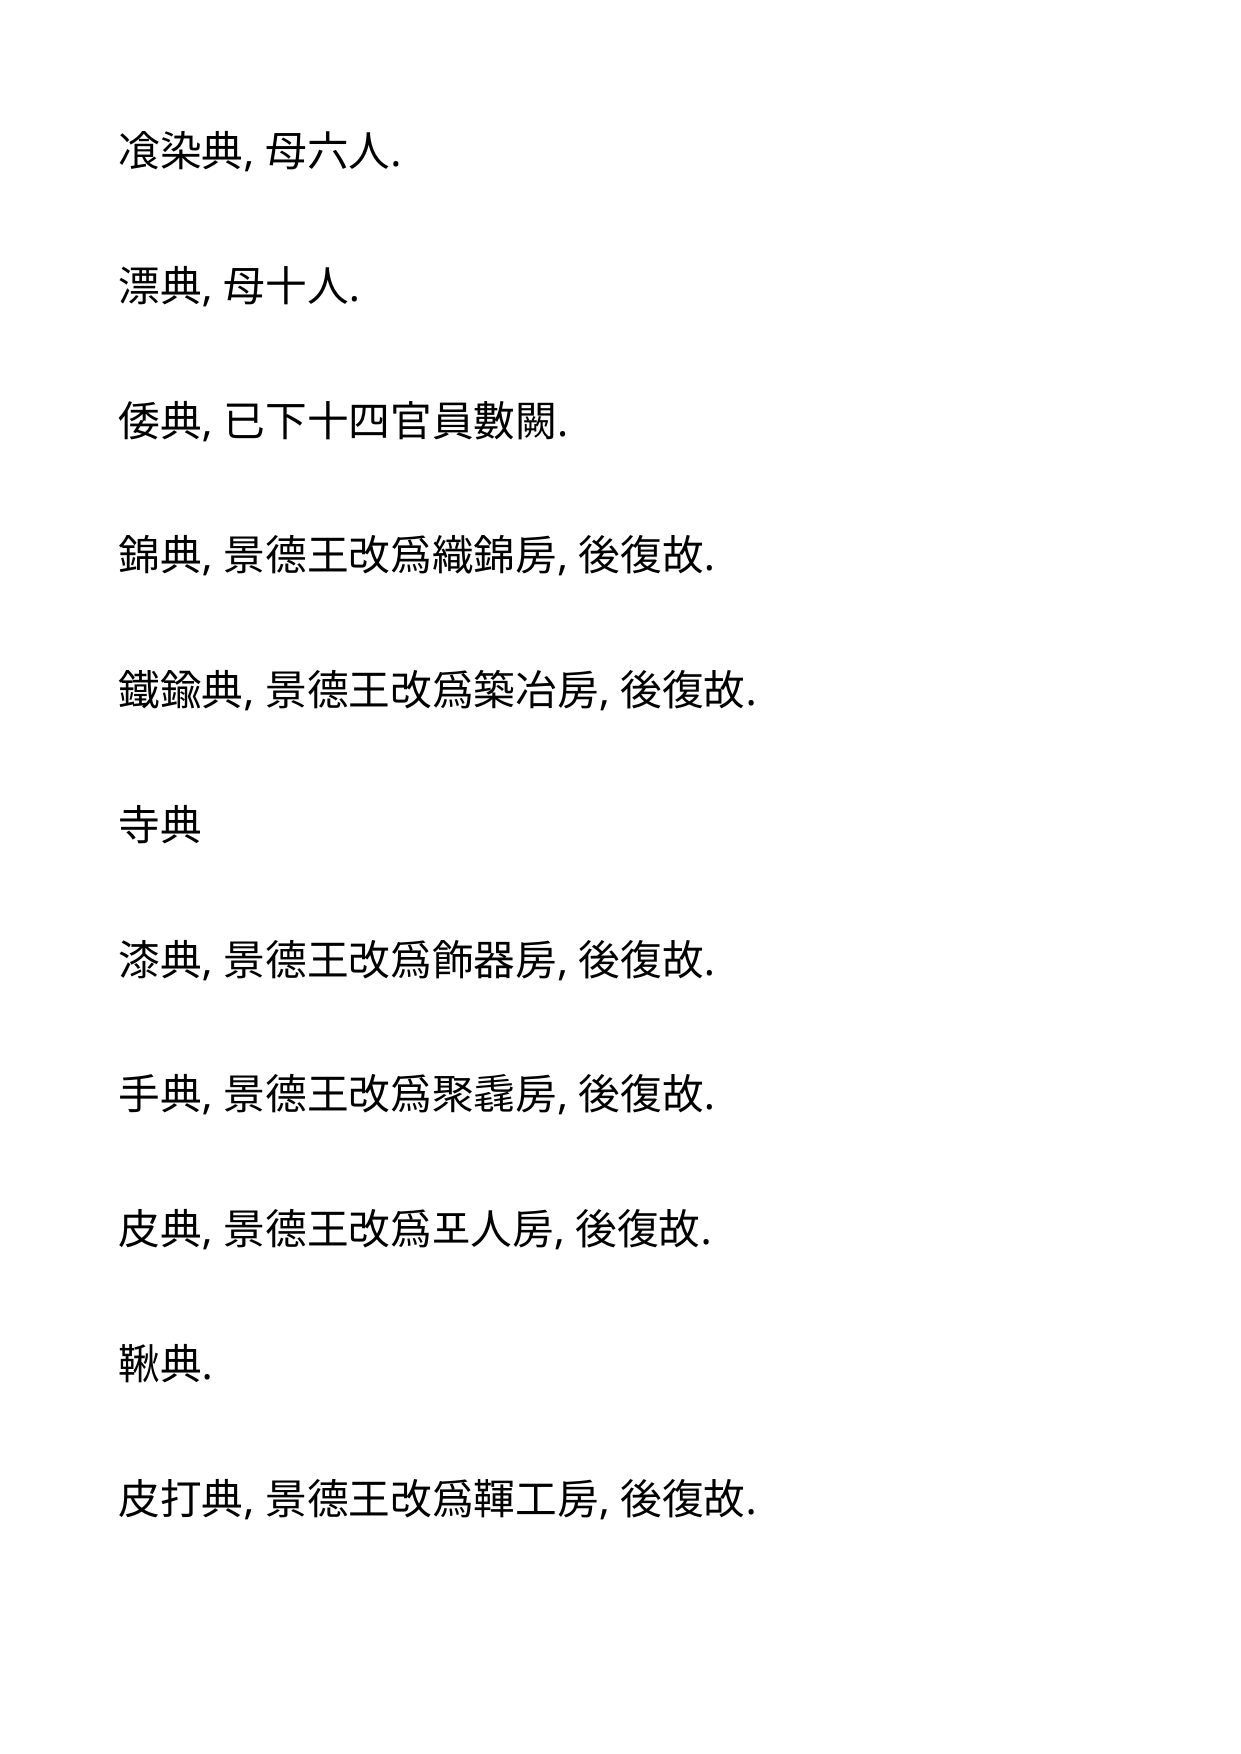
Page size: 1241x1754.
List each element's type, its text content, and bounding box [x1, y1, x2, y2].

text 鐵鍮典, 景德王改爲築冶房, 後復故. [118, 657, 1122, 718]
text 倭典, 已下十四官員數闕. [118, 388, 1122, 448]
text 皮典, 景德王改爲포人房, 後復故. [118, 1196, 1122, 1257]
text 寺典 [118, 792, 1122, 852]
text 鞦典. [118, 1331, 1122, 1391]
text 漂典, 母十人. [118, 253, 1122, 313]
text 飡染典, 母六人. [118, 118, 1122, 179]
text 手典, 景德王改爲聚毳房, 後復故. [118, 1061, 1122, 1122]
text 漆典, 景德王改爲飾器房, 後復故. [118, 927, 1122, 987]
text 錦典, 景德王改爲織錦房, 後復故. [118, 522, 1122, 583]
text 皮打典, 景德王改爲䩵工房, 後復故. [118, 1466, 1122, 1526]
